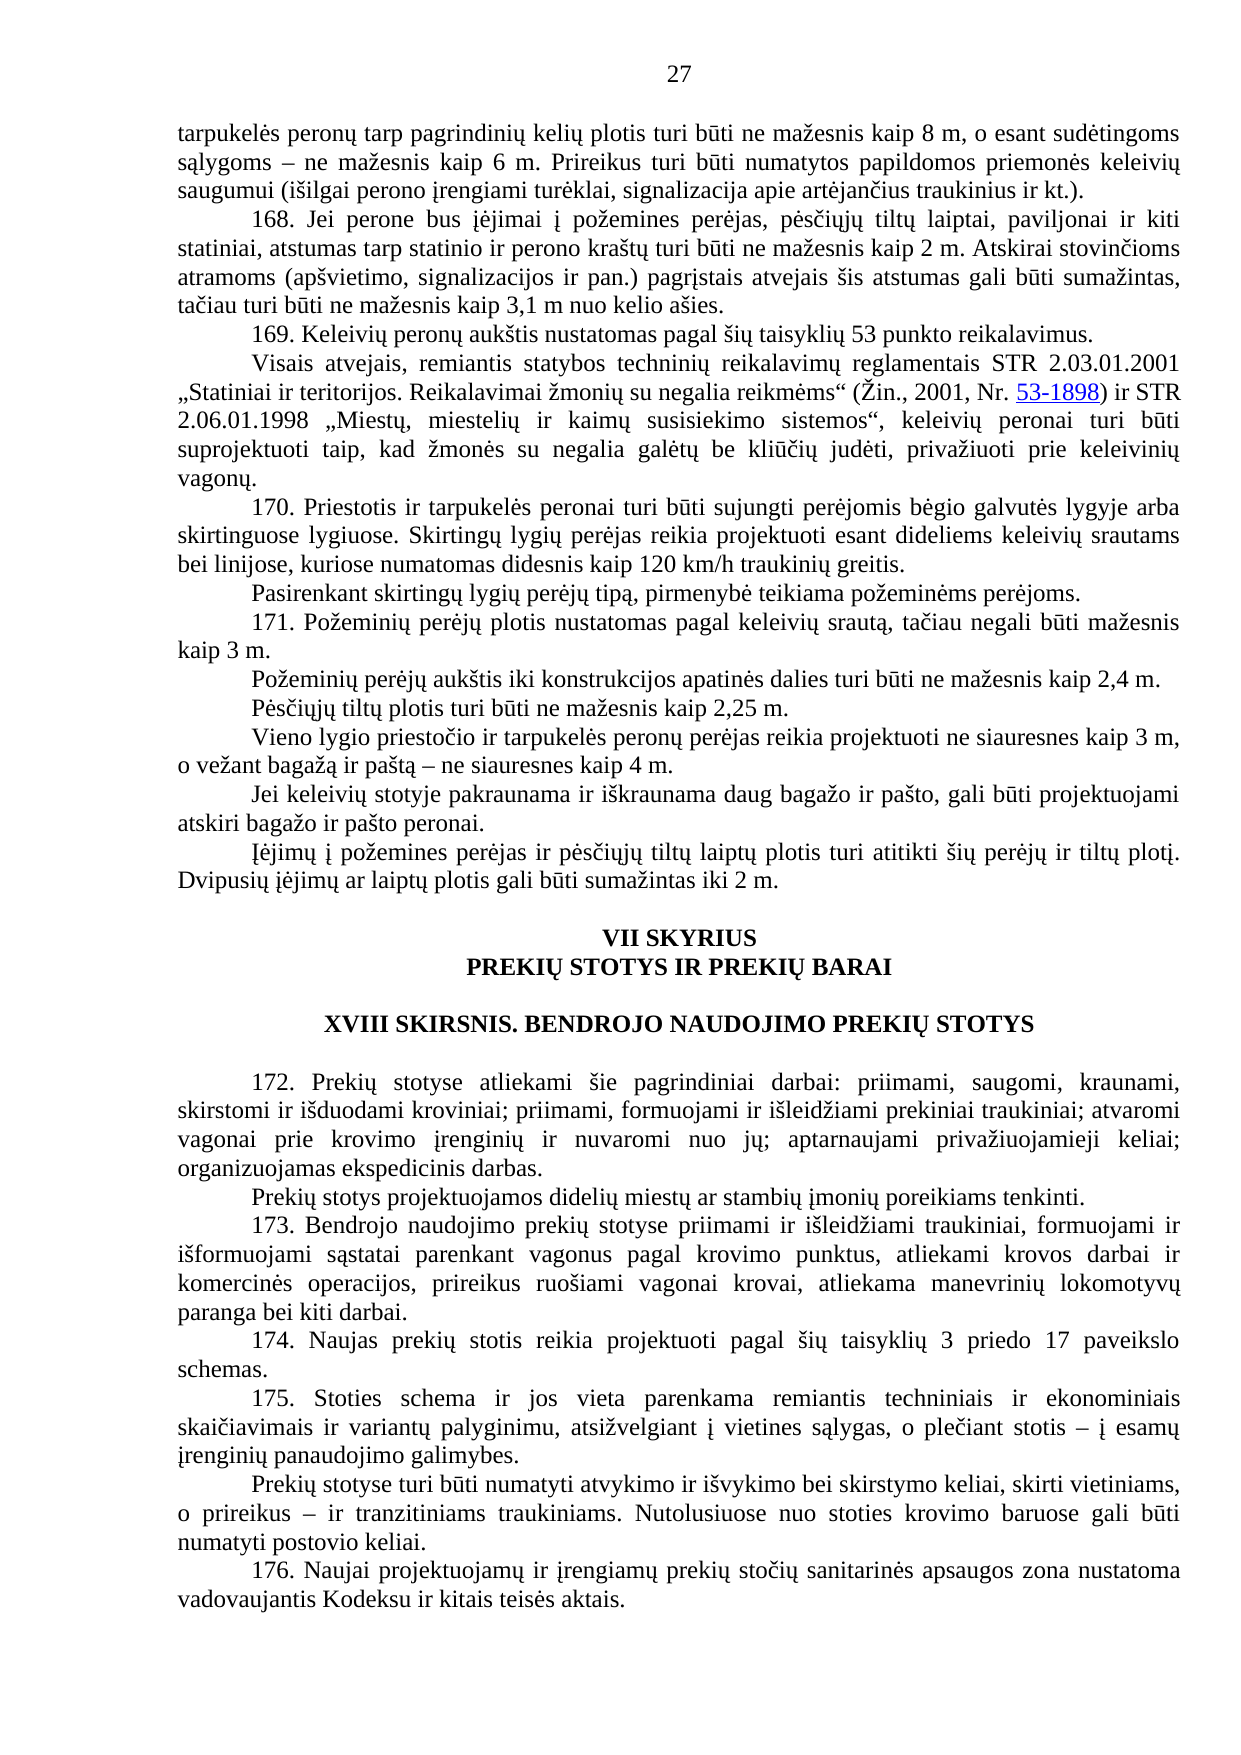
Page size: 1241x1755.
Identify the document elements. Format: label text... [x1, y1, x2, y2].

text Prekių stotys projektuojamos didelių miestų ar stambių įmonių poreikiams tenkinti. [177, 1182, 1181, 1211]
text 170. Priestotis ir tarpukelės peronai turi būti sujungti perėjomis bėgio galvutės lygyje arba skirtinguose lygiuose. Skirtingų lygių perėjas reikia projektuoti esant dideliems keleivių srautams bei linijose, kuriose numatomas didesnis kaip 120 km/h traukinių greitis. [177, 492, 1181, 578]
text 174. Naujas prekių stotis reikia projektuoti pagal šių taisyklių 3 priedo 17 paveikslo schemas. [177, 1326, 1181, 1383]
text XVIII SKIRSNIS. BENDROJO NAUDOJIMO PREKIŲ STOTYS [177, 1009, 1181, 1038]
text Jei keleivių stotyje pakraunama ir iškraunama daug bagažo ir pašto, gali būti projektuojami atskiri bagažo ir pašto peronai. [177, 779, 1181, 837]
text Prekių stotyse turi būti numatyti atvykimo ir išvykimo bei skirstymo keliai, skirti vietiniams, o prireikus – ir tranzitiniams traukiniams. Nutolusiuose nuo stoties krovimo baruose gali būti numatyti postovio keliai. [177, 1469, 1181, 1556]
text Įėjimų į požemines perėjas ir pėsčiųjų tiltų laiptų plotis turi atitikti šių perėjų ir tiltų plotį. Dvipusių įėjimų ar laiptų plotis gali būti sumažintas iki 2 m. [177, 837, 1181, 894]
text 176. Naujai projektuojamų ir įrengiamų prekių stočių sanitarinės apsaugos zona nustatoma vadovaujantis Kodeksu ir kitais teisės aktais. [177, 1556, 1181, 1613]
text Vieno lygio priestočio ir tarpukelės peronų perėjas reikia projektuoti ne siauresnes kaip 3 m, o vežant bagažą ir paštą – ne siauresnes kaip 4 m. [177, 722, 1181, 779]
text tarpukelės peronų tarp pagrindinių kelių plotis turi būti ne mažesnis kaip 8 m, o esant sudėtingoms sąlygoms – ne mažesnis kaip 6 m. Prireikus turi būti numatytos papildomos priemonės keleivių saugumui (išilgai perono įrengiami turėklai, signalizacija apie artėjančius traukinius ir kt.). [177, 118, 1181, 204]
text 171. Požeminių perėjų plotis nustatomas pagal keleivių srautą, tačiau negali būti mažesnis kaip 3 m. [177, 607, 1181, 664]
text Požeminių perėjų aukštis iki konstrukcijos apatinės dalies turi būti ne mažesnis kaip 2,4 m. [177, 664, 1181, 693]
text PREKIŲ STOTYS IR PREKIŲ BARAI [177, 952, 1181, 981]
text 173. Bendrojo naudojimo prekių stotyse priimami ir išleidžiami traukiniai, formuojami ir išformuojami sąstatai parenkant vagonus pagal krovimo punktus, atliekami krovos darbai ir komercinės operacijos, prireikus ruošiami vagonai krovai, atliekama manevrinių lokomotyvų paranga bei kiti darbai. [177, 1211, 1181, 1326]
text 175. Stoties schema ir jos vieta parenkama remiantis techniniais ir ekonominiais skaičiavimais ir variantų palyginimu, atsižvelgiant į vietines sąlygas, o plečiant stotis – į esamų įrenginių panaudojimo galimybes. [177, 1383, 1181, 1469]
text Pasirenkant skirtingų lygių perėjų tipą, pirmenybė teikiama požeminėms perėjoms. [177, 578, 1181, 607]
text 169. Keleivių peronų aukštis nustatomas pagal šių taisyklių 53 punkto reikalavimus. [177, 319, 1181, 348]
text 168. Jei perone bus įėjimai į požemines perėjas, pėsčiųjų tiltų laiptai, paviljonai ir kiti statiniai, atstumas tarp statinio ir perono kraštų turi būti ne mažesnis kaip 2 m. Atskirai stovinčioms atramoms (apšvietimo, signalizacijos ir pan.) pagrįstais atvejais šis atstumas gali būti sumažintas, tačiau turi būti ne mažesnis kaip 3,1 m nuo kelio ašies. [177, 204, 1181, 319]
text VII SKYRIUS [177, 923, 1181, 952]
text Pėsčiųjų tiltų plotis turi būti ne mažesnis kaip 2,25 m. [177, 693, 1181, 722]
text Visais atvejais, remiantis statybos techninių reikalavimų reglamentais STR 2.03.01.2001 „Statiniai ir teritorijos. Reikalavimai žmonių su negalia reikmėms“ (Žin., 2001, Nr. 53-1898) ir STR 2.06.01.1998 „Miestų, miestelių ir kaimų susisiekimo sistemos“, keleivių peronai turi būti suprojektuoti taip, kad žmonės su negalia galėtų be kliūčių judėti, privažiuoti prie keleivinių vagonų. [177, 348, 1181, 492]
text 172. Prekių stotyse atliekami šie pagrindiniai darbai: priimami, saugomi, kraunami, skirstomi ir išduodami kroviniai; priimami, formuojami ir išleidžiami prekiniai traukiniai; atvaromi vagonai prie krovimo įrenginių ir nuvaromi nuo jų; aptarnaujami privažiuojamieji keliai; organizuojamas ekspedicinis darbas. [177, 1067, 1181, 1182]
